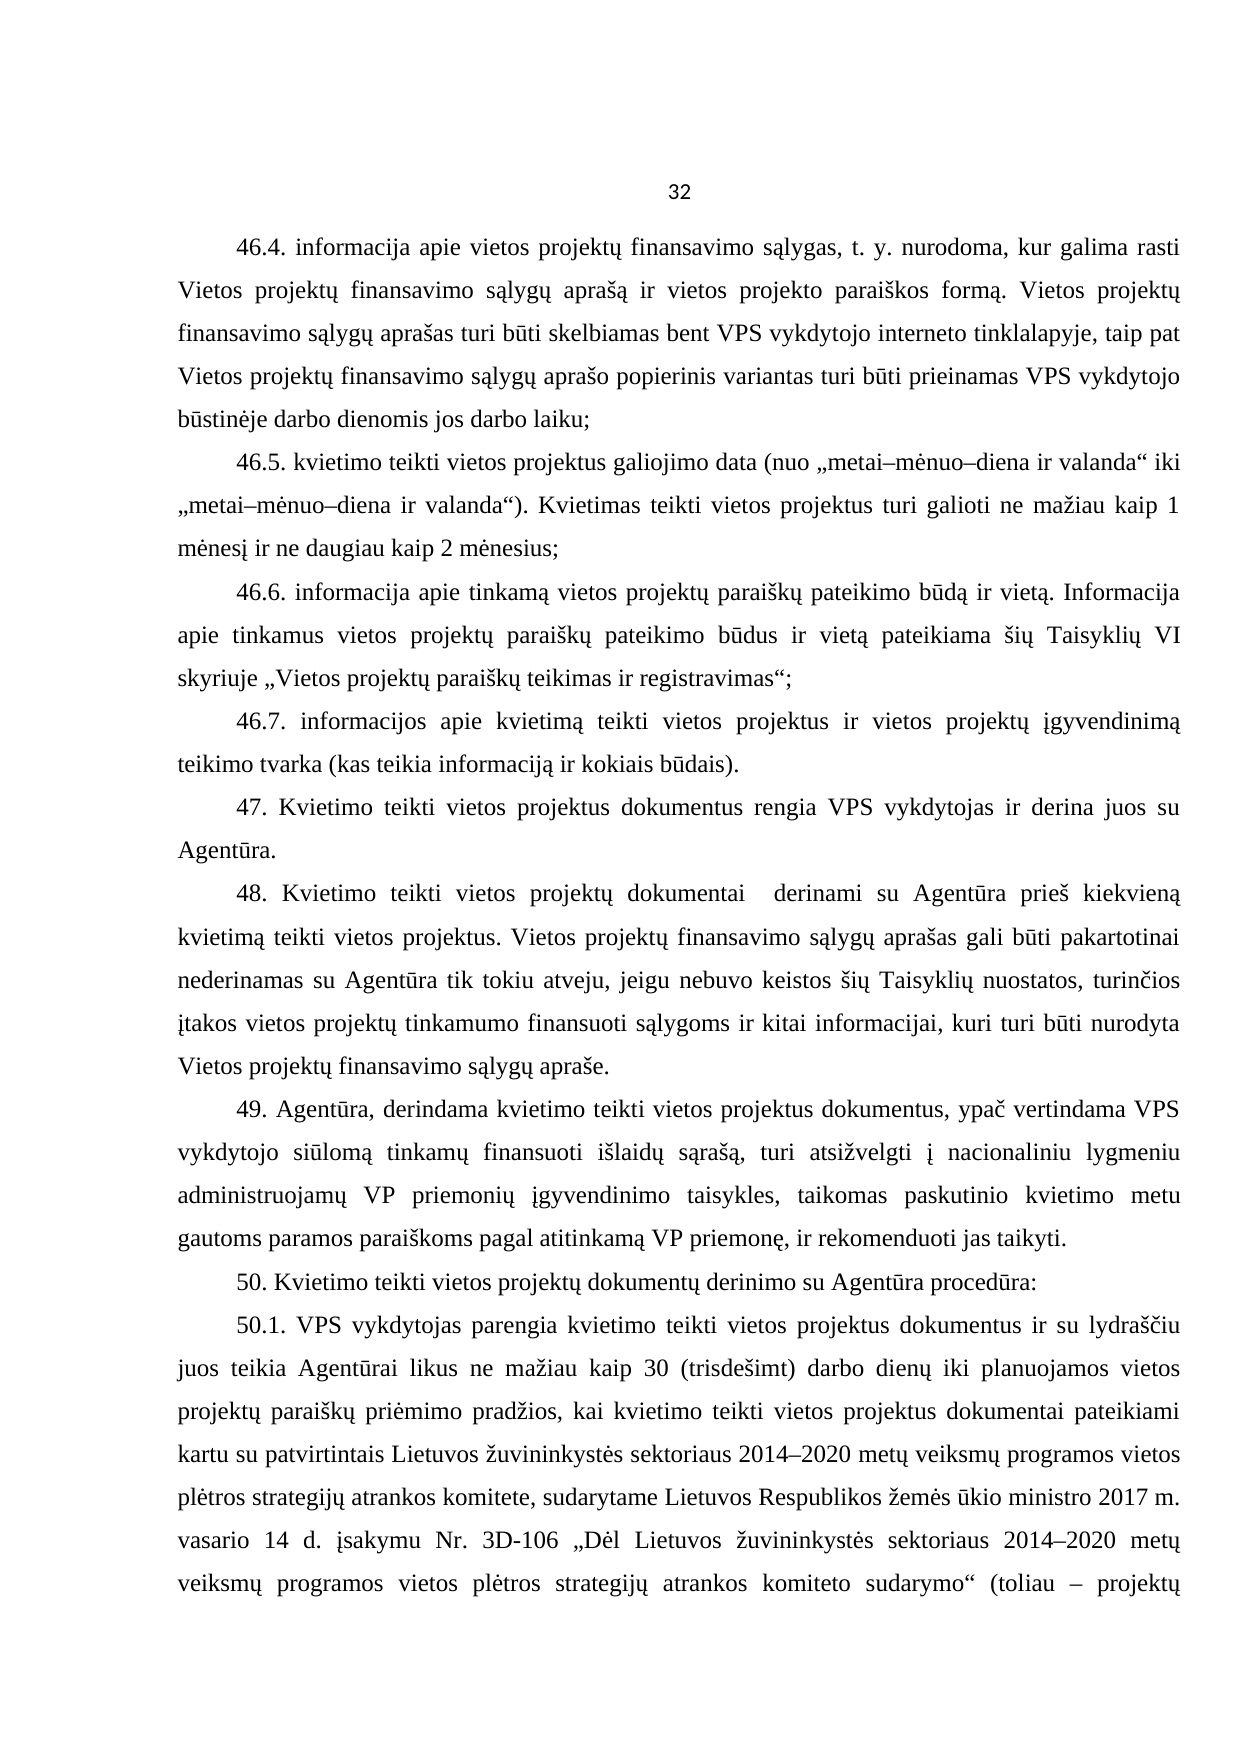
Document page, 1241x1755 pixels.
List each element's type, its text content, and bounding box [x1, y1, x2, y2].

text 46.4. informacija apie vietos projektų finansavimo sąlygas, t. y. nurodoma, kur galima rasti Vietos projektų finansavimo sąlygų aprašą ir vietos projekto paraiškos formą. Vietos projektų finansavimo sąlygų aprašas turi būti skelbiamas bent VPS vykdytojo interneto tinklalapyje, taip pat Vietos projektų finansavimo sąlygų aprašo popierinis variantas turi būti prieinamas VPS vykdytojo būstinėje darbo dienomis jos darbo laiku; [177, 232, 1181, 433]
text 46.7. informacijos apie kvietimą teikti vietos projektus ir vietos projektų įgyvendinimą teikimo tvarka (kas teikia informaciją ir kokiais būdais). [177, 706, 1181, 778]
text 49. Agentūra, derindama kvietimo teikti vietos projektus dokumentus, ypač vertindama VPS vykdytojo siūlomą tinkamų finansuoti išlaidų sąrašą, turi atsižvelgti į nacionaliniu lygmeniu administruojamų VP priemonių įgyvendinimo taisykles, taikomas paskutinio kvietimo metu gautoms paramos paraiškoms pagal atitinkamą VP priemonę, ir rekomenduoti jas taikyti. [177, 1094, 1181, 1252]
text 46.6. informacija apie tinkamą vietos projektų paraiškų pateikimo būdą ir vietą. Informacija apie tinkamus vietos projektų paraiškų pateikimo būdus ir vietą pateikiama šių Taisyklių VI skyriuje „Vietos projektų paraiškų teikimas ir registravimas“; [177, 577, 1181, 692]
text 50. Kvietimo teikti vietos projektų dokumentų derinimo su Agentūra procedūra: [177, 1267, 1181, 1295]
text 48. Kvietimo teikti vietos projektų dokumentai derinami su Agentūra prieš kiekvieną kvietimą teikti vietos projektus. Vietos projektų finansavimo sąlygų aprašas gali būti pakartotinai nederinamas su Agentūra tik tokiu atveju, jeigu nebuvo keistos šių Taisyklių nuostatos, turinčios įtakos vietos projektų tinkamumo finansuoti sąlygoms ir kitai informacijai, kuri turi būti nurodyta Vietos projektų finansavimo sąlygų apraše. [177, 878, 1181, 1080]
text 50.1. VPS vykdytojas parengia kvietimo teikti vietos projektus dokumentus ir su lydraščiu juos teikia Agentūrai likus ne mažiau kaip 30 (trisdešimt) darbo dienų iki planuojamos vietos projektų paraiškų priėmimo pradžios, kai kvietimo teikti vietos projektus dokumentai pateikiami kartu su patvirtintais Lietuvos žuvininkystės sektoriaus 2014–2020 metų veiksmų programos vietos plėtros strategijų atrankos komitete, sudarytame Lietuvos Respublikos žemės ūkio ministro 2017 m. vasario 14 d. įsakymu Nr. 3D-106 „Dėl Lietuvos žuvininkystės sektoriaus 2014–2020 metų veiksmų programos vietos plėtros strategijų atrankos komiteto sudarymo“ (toliau – projektų [177, 1310, 1181, 1597]
text 46.5. kvietimo teikti vietos projektus galiojimo data (nuo „metai–mėnuo–diena ir valanda“ iki „metai–mėnuo–diena ir valanda“). Kvietimas teikti vietos projektus turi galioti ne mažiau kaip 1 mėnesį ir ne daugiau kaip 2 mėnesius; [177, 447, 1181, 562]
text 47. Kvietimo teikti vietos projektus dokumentus rengia VPS vykdytojas ir derina juos su Agentūra. [177, 792, 1181, 864]
